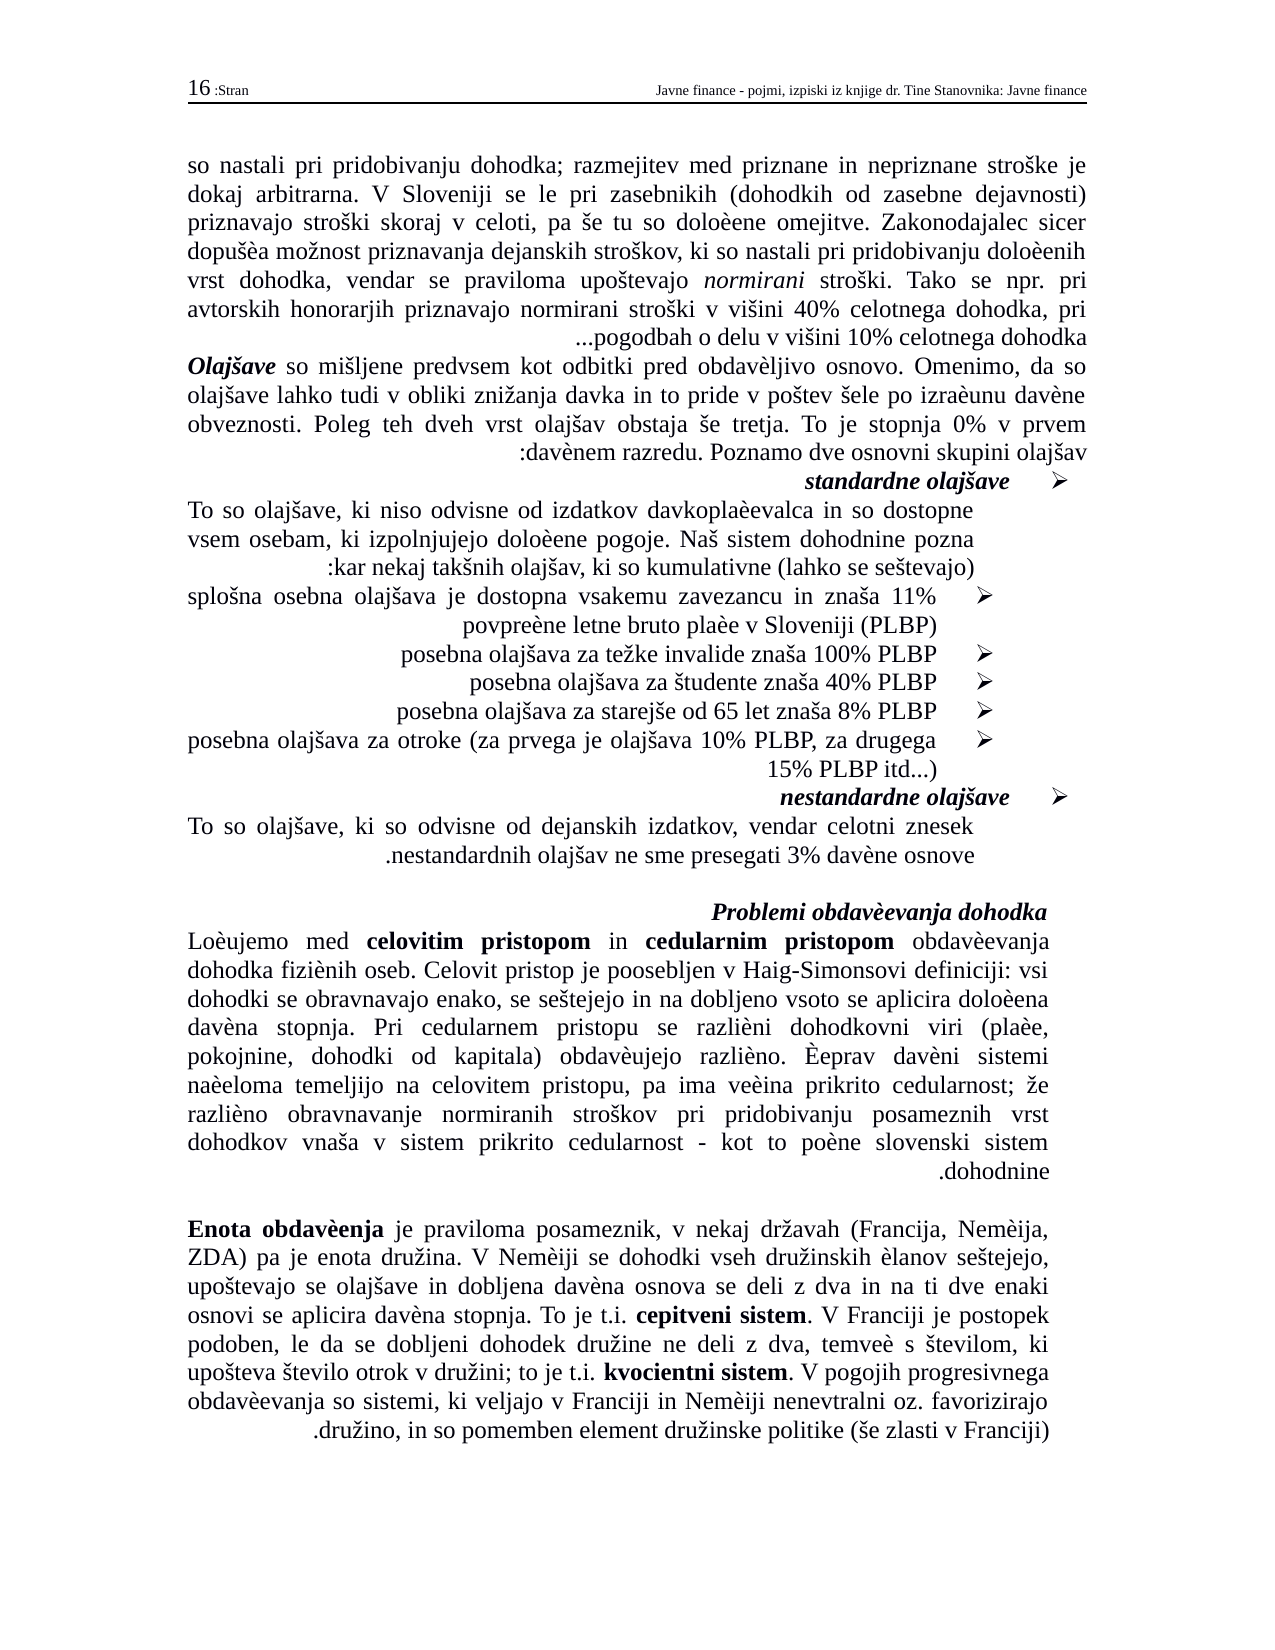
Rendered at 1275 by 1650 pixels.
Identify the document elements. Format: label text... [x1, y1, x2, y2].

text Loèujemo med celovitim pristopom in cedularnim pristopom obdavèevanja dohodka fiziènih oseb. Celovit pristop je poosebljen v Haig-Simonsovi definiciji: vsi dohodki se obravnavajo enako, se seštejejo in na dobljeno vsoto se aplicira doloèena davèna stopnja. Pri cedularnem pristopu se razlièni dohodkovni viri (plaèe, pokojnine, dohodki od kapitala) obdavèujejo razlièno. Èeprav davèni sistemi naèeloma temeljijo na celovitem pristopu, pa ima veèina prikrito cedularnost; že razlièno obravnavanje normiranih stroškov pri pridobivanju posameznih vrst dohodkov vnaša v sistem prikrito cedularnost - kot to poène slovenski sistem dohodnine. [187, 926, 1050, 1185]
text Problemi obdavèevanja dohodka [187, 897, 1050, 926]
text Olajšave so mišljene predvsem kot odbitki pred obdavèljivo osnovo. Omenimo, da so olajšave lahko tudi v obliki znižanja davka in to pride v poštev šele po izraèunu davène obveznosti. Poleg teh dveh vrst olajšav obstaja še tretja. To je stopnja 0% v prvem davènem razredu. Poznamo dve osnovni skupini olajšav: [187, 351, 1087, 466]
list posebna olajšava za otroke (za prvega je olajšava 10% PLBP, za drugega 15% PLBP itd...) [187, 725, 975, 782]
text To so olajšave, ki so odvisne od dejanskih izdatkov, vendar celotni znesek nestandardnih olajšav ne sme presegati 3% davène osnove. [187, 811, 975, 869]
list posebna olajšava za starejše od 65 let znaša 8% PLBP [187, 696, 975, 725]
list posebna olajšava za študente znaša 40% PLBP [187, 667, 975, 696]
list nestandardne olajšave [187, 782, 1050, 811]
text Enota obdavèenja je praviloma posameznik, v nekaj državah (Francija, Nemèija, ZDA) pa je enota družina. V Nemèiji se dohodki vseh družinskih èlanov seštejejo, upoštevajo se olajšave in dobljena davèna osnova se deli z dva in na ti dve enaki osnovi se aplicira davèna stopnja. To je t.i. cepitveni sistem. V Franciji je postopek podoben, le da se dobljeni dohodek družine ne deli z dva, temveè s številom, ki upošteva število otrok v družini; to je t.i. kvocientni sistem. V pogojih progresivnega obdavèevanja so sistemi, ki veljajo v Franciji in Nemèiji nenevtralni oz. favorizirajo družino, in so pomemben element družinske politike (še zlasti v Franciji). [187, 1214, 1050, 1444]
list standardne olajšave [187, 466, 1050, 495]
text To so olajšave, ki niso odvisne od izdatkov davkoplaèevalca in so dostopne vsem osebam, ki izpolnjujejo doloèene pogoje. Naš sistem dohodnine pozna kar nekaj takšnih olajšav, ki so kumulativne (lahko se seštevajo): [187, 495, 975, 581]
list posebna olajšava za težke invalide znaša 100% PLBP [187, 639, 975, 667]
list splošna osebna olajšava je dostopna vsakemu zavezancu in znaša 11% povpreène letne bruto plaèe v Sloveniji (PLBP) [187, 581, 975, 639]
text Pri priznanih stroških nastane predvsem vprašanje, katerim stroškom priznati, da so nastali pri pridobivanju dohodka; razmejitev med priznane in nepriznane stroške je dokaj arbitrarna. V Sloveniji se le pri zasebnikih (dohodkih od zasebne dejavnosti) priznavajo stroški skoraj v celoti, pa še tu so doloèene omejitve. Zakonodajalec sicer dopušèa možnost priznavanja dejanskih stroškov, ki so nastali pri pridobivanju doloèenih vrst dohodka, vendar se praviloma upoštevajo normirani stroški. Tako se npr. pri avtorskih honorarjih priznavajo normirani stroški v višini 40% celotnega dohodka, pri pogodbah o delu v višini 10% celotnega dohodka... [187, 150, 1087, 351]
